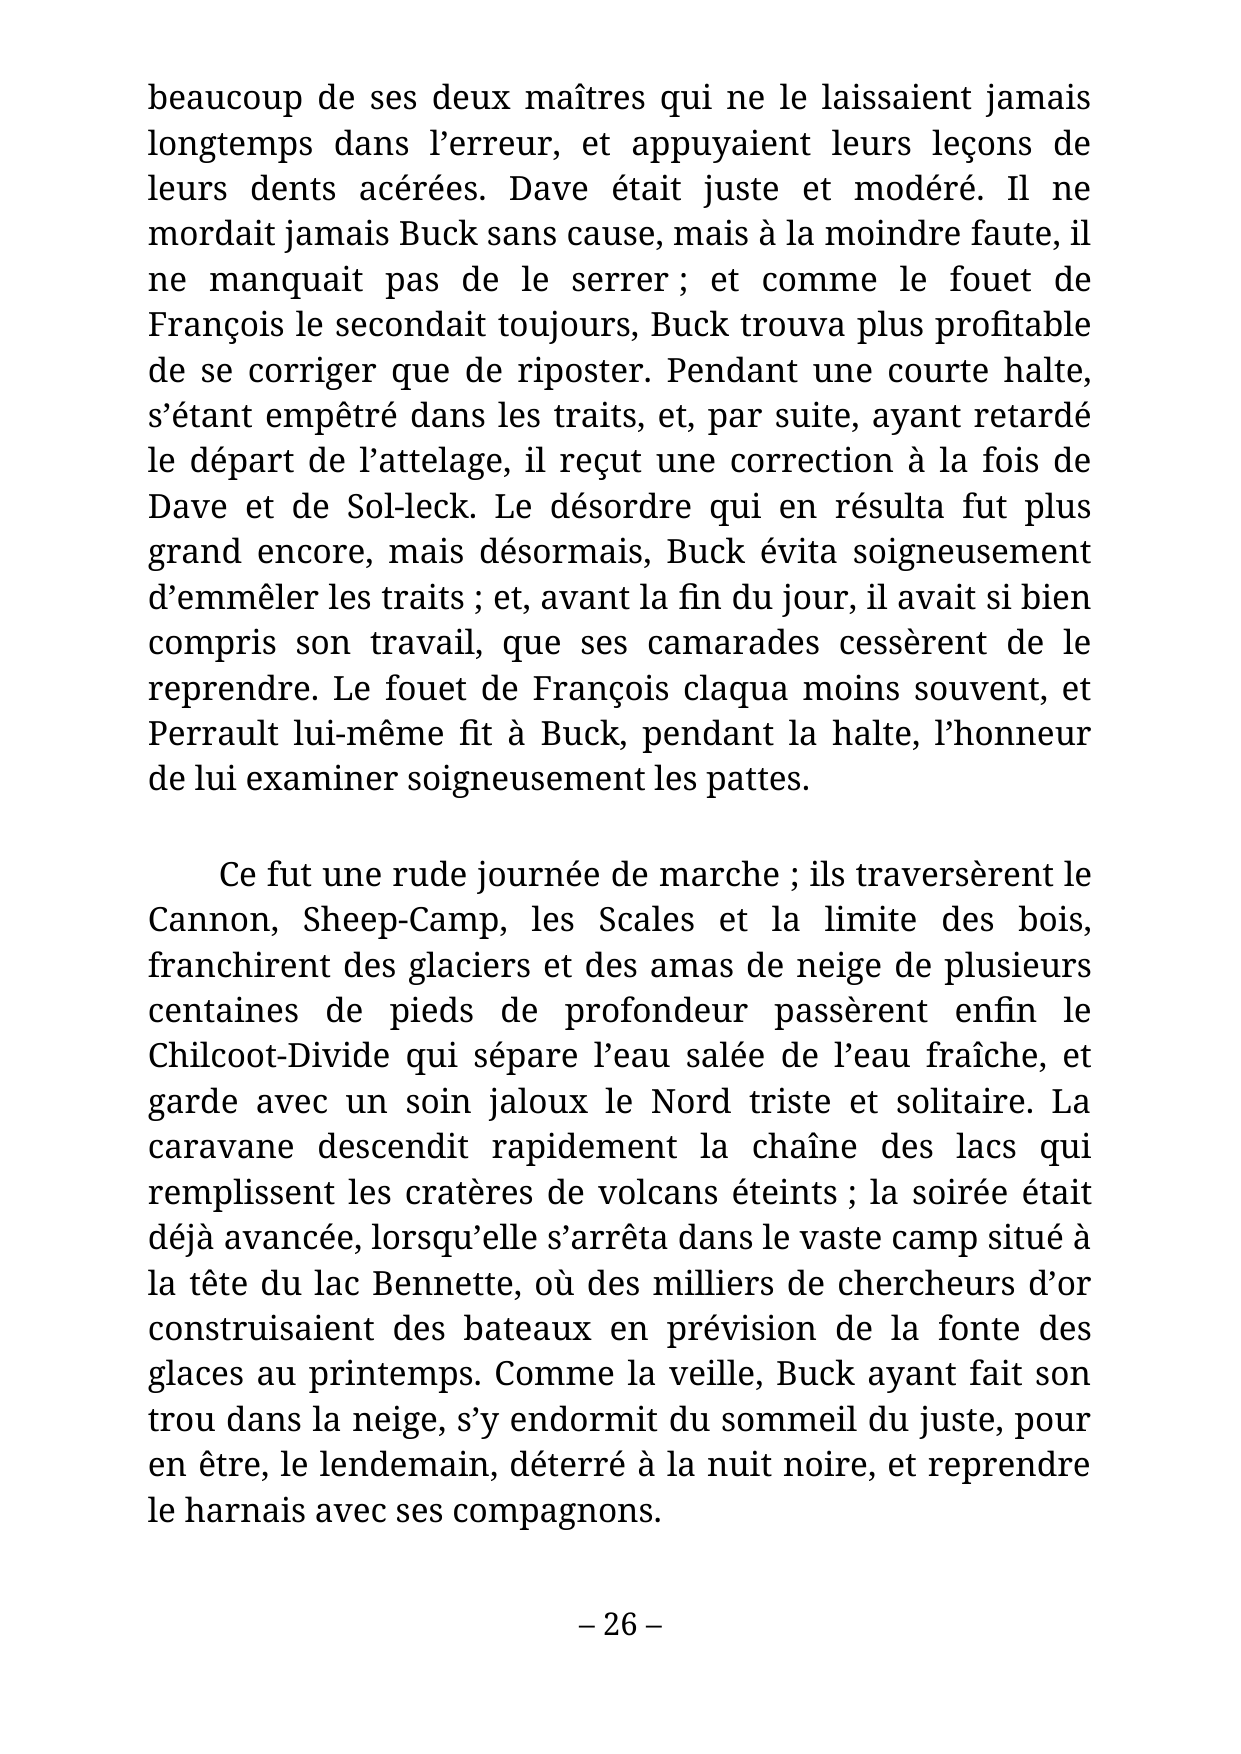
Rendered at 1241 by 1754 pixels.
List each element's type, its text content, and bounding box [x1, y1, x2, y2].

text beaucoup de ses deux maîtres qui ne le laissaient jamais longtemps dans l’erreur, et appuyaient leurs leçons de leurs dents acérées. Dave était juste et modéré. Il ne mordait jamais Buck sans cause, mais à la moindre faute, il ne manquait pas de le serrer ; et comme le fouet de François le secondait toujours, Buck trouva plus profitable de se corriger que de riposter. Pendant une courte halte, s’étant empêtré dans les traits, et, par suite, ayant retardé le départ de l’attelage, il reçut une correction à la fois de Dave et de Sol-leck. Le désordre qui en résulta fut plus grand encore, mais désormais, Buck évita soigneusement d’emmêler les traits ; et, avant la fin du jour, il avait si bien compris son travail, que ses camarades cessèrent de le reprendre. Le fouet de François claqua moins souvent, et Perrault lui-même fit à Buck, pendant la halte, l’honneur de lui examiner soigneusement les pattes. [148, 74, 1092, 801]
text Ce fut une rude journée de marche ; ils traversèrent le Cannon, Sheep-Camp, les Scales et la limite des bois, franchirent des glaciers et des amas de neige de plusieurs centaines de pieds de profondeur passèrent enfin le Chilcoot-Divide qui sépare l’eau salée de l’eau fraîche, et garde avec un soin jaloux le Nord triste et solitaire. La caravane descendit rapidement la chaîne des lacs qui remplissent les cratères de volcans éteints ; la soirée était déjà avancée, lorsqu’elle s’arrêta dans le vaste camp situé à la tête du lac Bennette, où des milliers de chercheurs d’or construisaient des bateaux en prévision de la fonte des glaces au printemps. Comme la veille, Buck ayant fait son trou dans la neige, s’y endormit du sommeil du juste, pour en être, le lendemain, déterré à la nuit noire, et reprendre le harnais avec ses compagnons. [148, 851, 1092, 1532]
